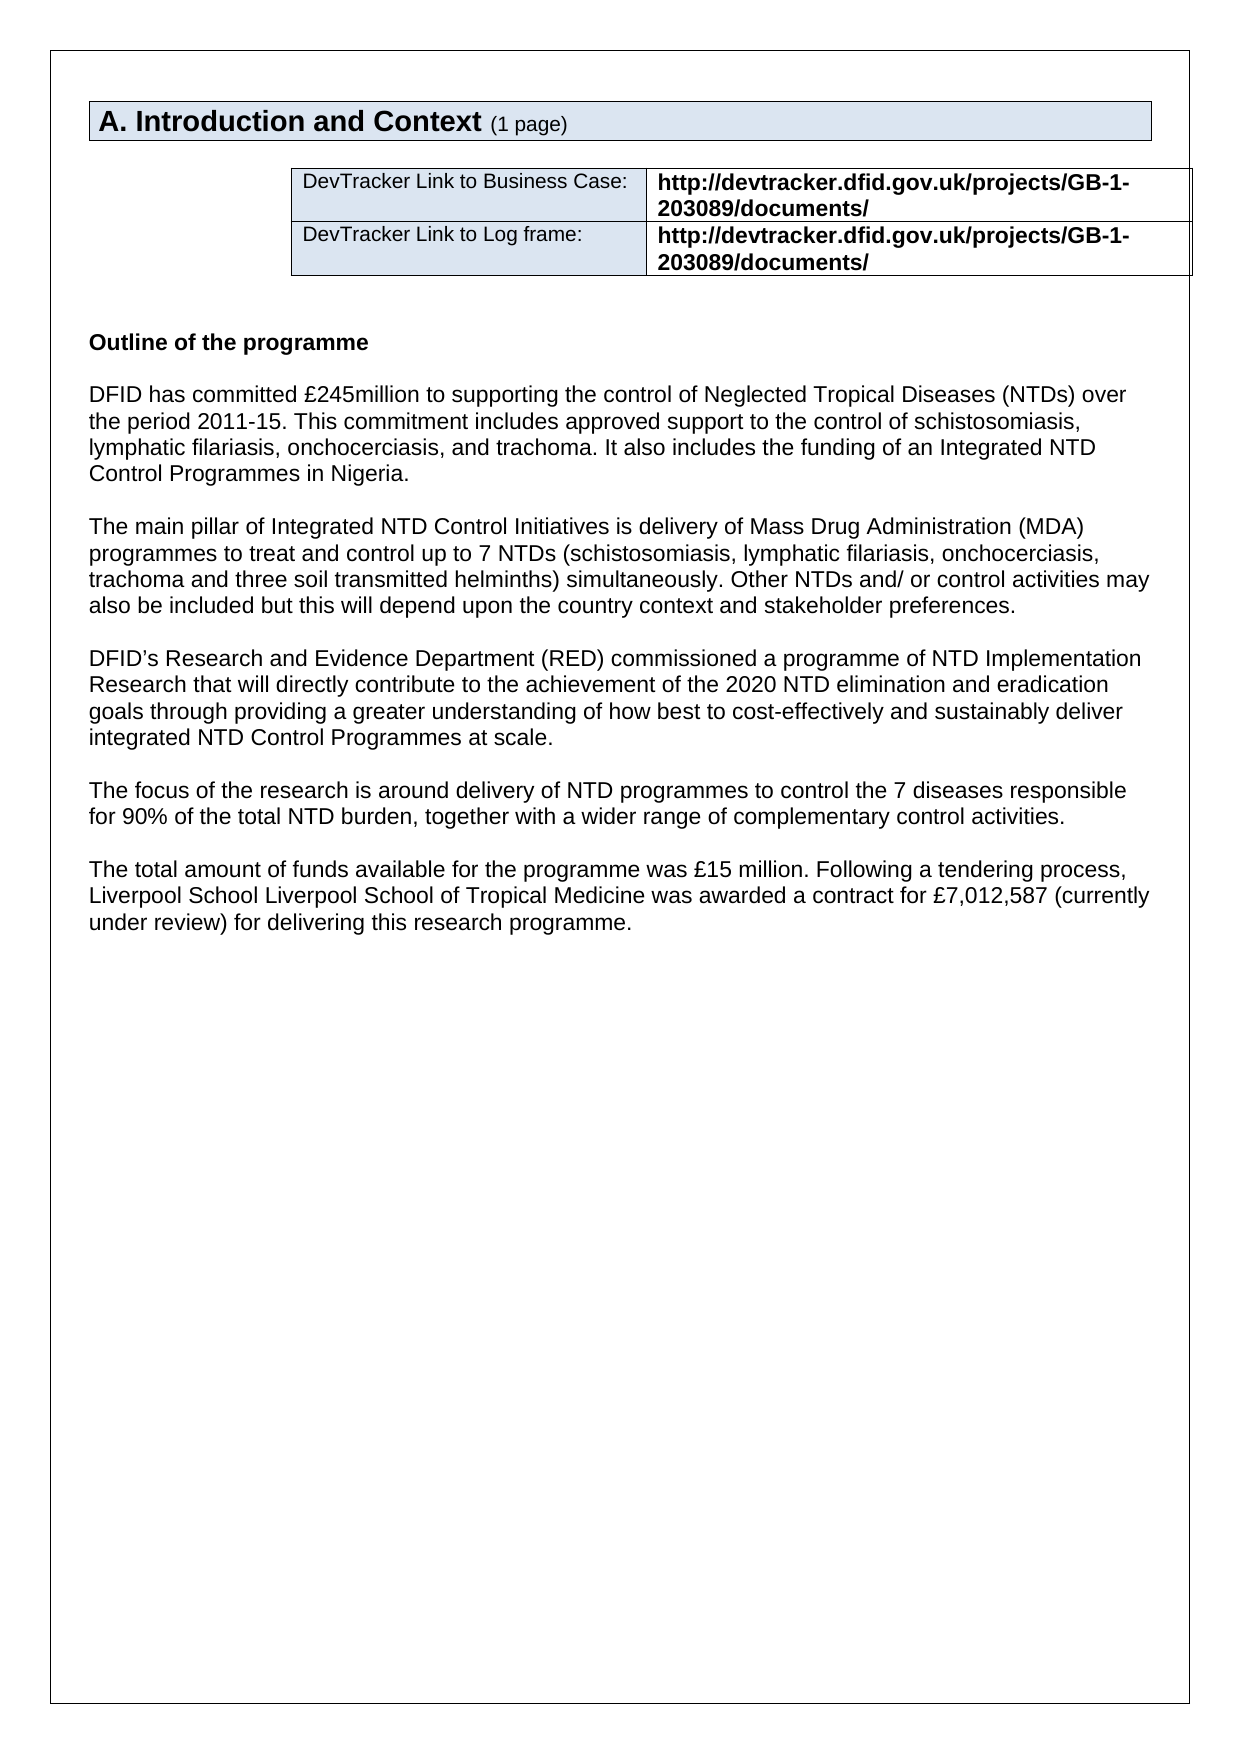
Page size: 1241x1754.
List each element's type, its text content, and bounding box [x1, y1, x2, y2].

text Outline of the programme [89, 329, 1152, 355]
table_header http://devtracker.dfid.gov.uk/projects/GB-1-203089/documents/ [647, 169, 1189, 221]
table_cell DevTracker Link to Log frame: [292, 222, 646, 275]
table_cell http://devtracker.dfid.gov.uk/projects/GB-1-203089/documents/ [647, 222, 1189, 275]
text A. Introduction and Context (1 page) [90, 102, 1151, 140]
table_header DevTracker Link to Business Case: [292, 169, 646, 221]
text The focus of the research is around delivery of NTD programmes to control the 7 diseases responsible for 90% of the total NTD burden, together with a wider range of complementary control activities. [89, 777, 1152, 829]
text The total amount of funds available for the programme was £15 million. Following a tendering process, Liverpool School Liverpool School of Tropical Medicine was awarded a contract for £7,012,587 (currently under review) for delivering this research programme. [89, 856, 1152, 935]
text DFID has committed £245million to supporting the control of Neglected Tropical Diseases (NTDs) over the period 2011-15. This commitment includes approved support to the control of schistosomiasis, lymphatic filariasis, onchocerciasis, and trachoma. It also includes the funding of an Integrated NTD Control Programmes in Nigeria. [89, 381, 1152, 487]
text DFID’s Research and Evidence Department (RED) commissioned a programme of NTD Implementation Research that will directly contribute to the achievement of the 2020 NTD elimination and eradication goals through providing a greater understanding of how best to cost-effectively and sustainably deliver integrated NTD Control Programmes at scale. [89, 645, 1152, 750]
text The main pillar of Integrated NTD Control Initiatives is delivery of Mass Drug Administration (MDA) programmes to treat and control up to 7 NTDs (schistosomiasis, lymphatic filariasis, onchocerciasis, trachoma and three soil transmitted helminths) simultaneously. Other NTDs and/ or control activities may also be included but this will depend upon the country context and stakeholder preferences. [89, 513, 1152, 618]
